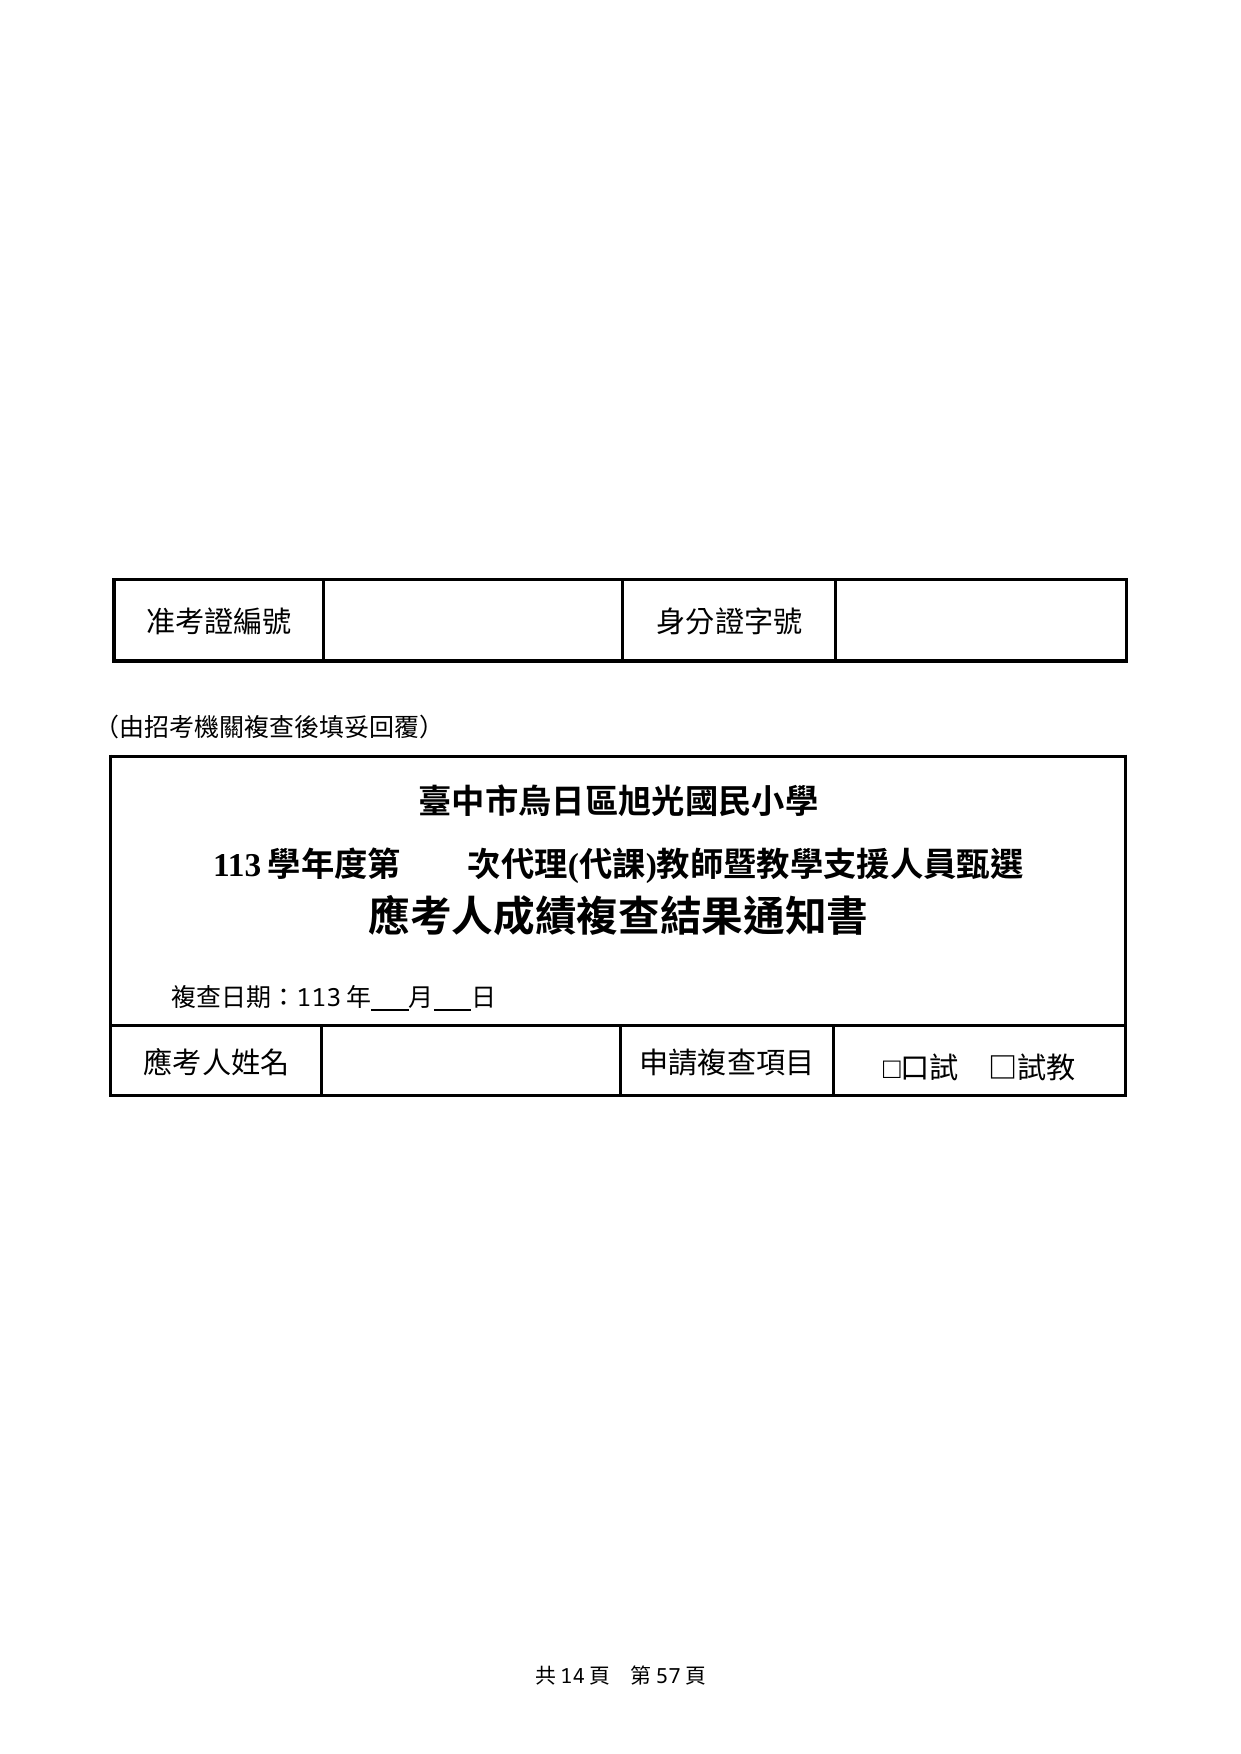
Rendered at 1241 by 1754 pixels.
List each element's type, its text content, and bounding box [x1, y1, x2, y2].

table_cell 申請複查項目 [622, 1027, 832, 1094]
table_cell [837, 581, 1125, 659]
table_cell 應考人姓名 [112, 1027, 320, 1094]
table_cell 身分證字號 [624, 581, 834, 659]
table_cell [325, 581, 621, 659]
table_cell [323, 1027, 619, 1094]
table_cell 准考證編號 [116, 581, 322, 659]
table_cell □口試 □試教 [835, 1027, 1124, 1094]
text （由招考機關複查後填妥回覆） [94, 708, 1146, 744]
table_header 臺中市烏日區旭光國民小學 113學年度第 次代理(代課)教師暨教學支援人員甄選 應考人成績複查結果通知書 複查日期：113年 月 日 [112, 758, 1124, 1024]
